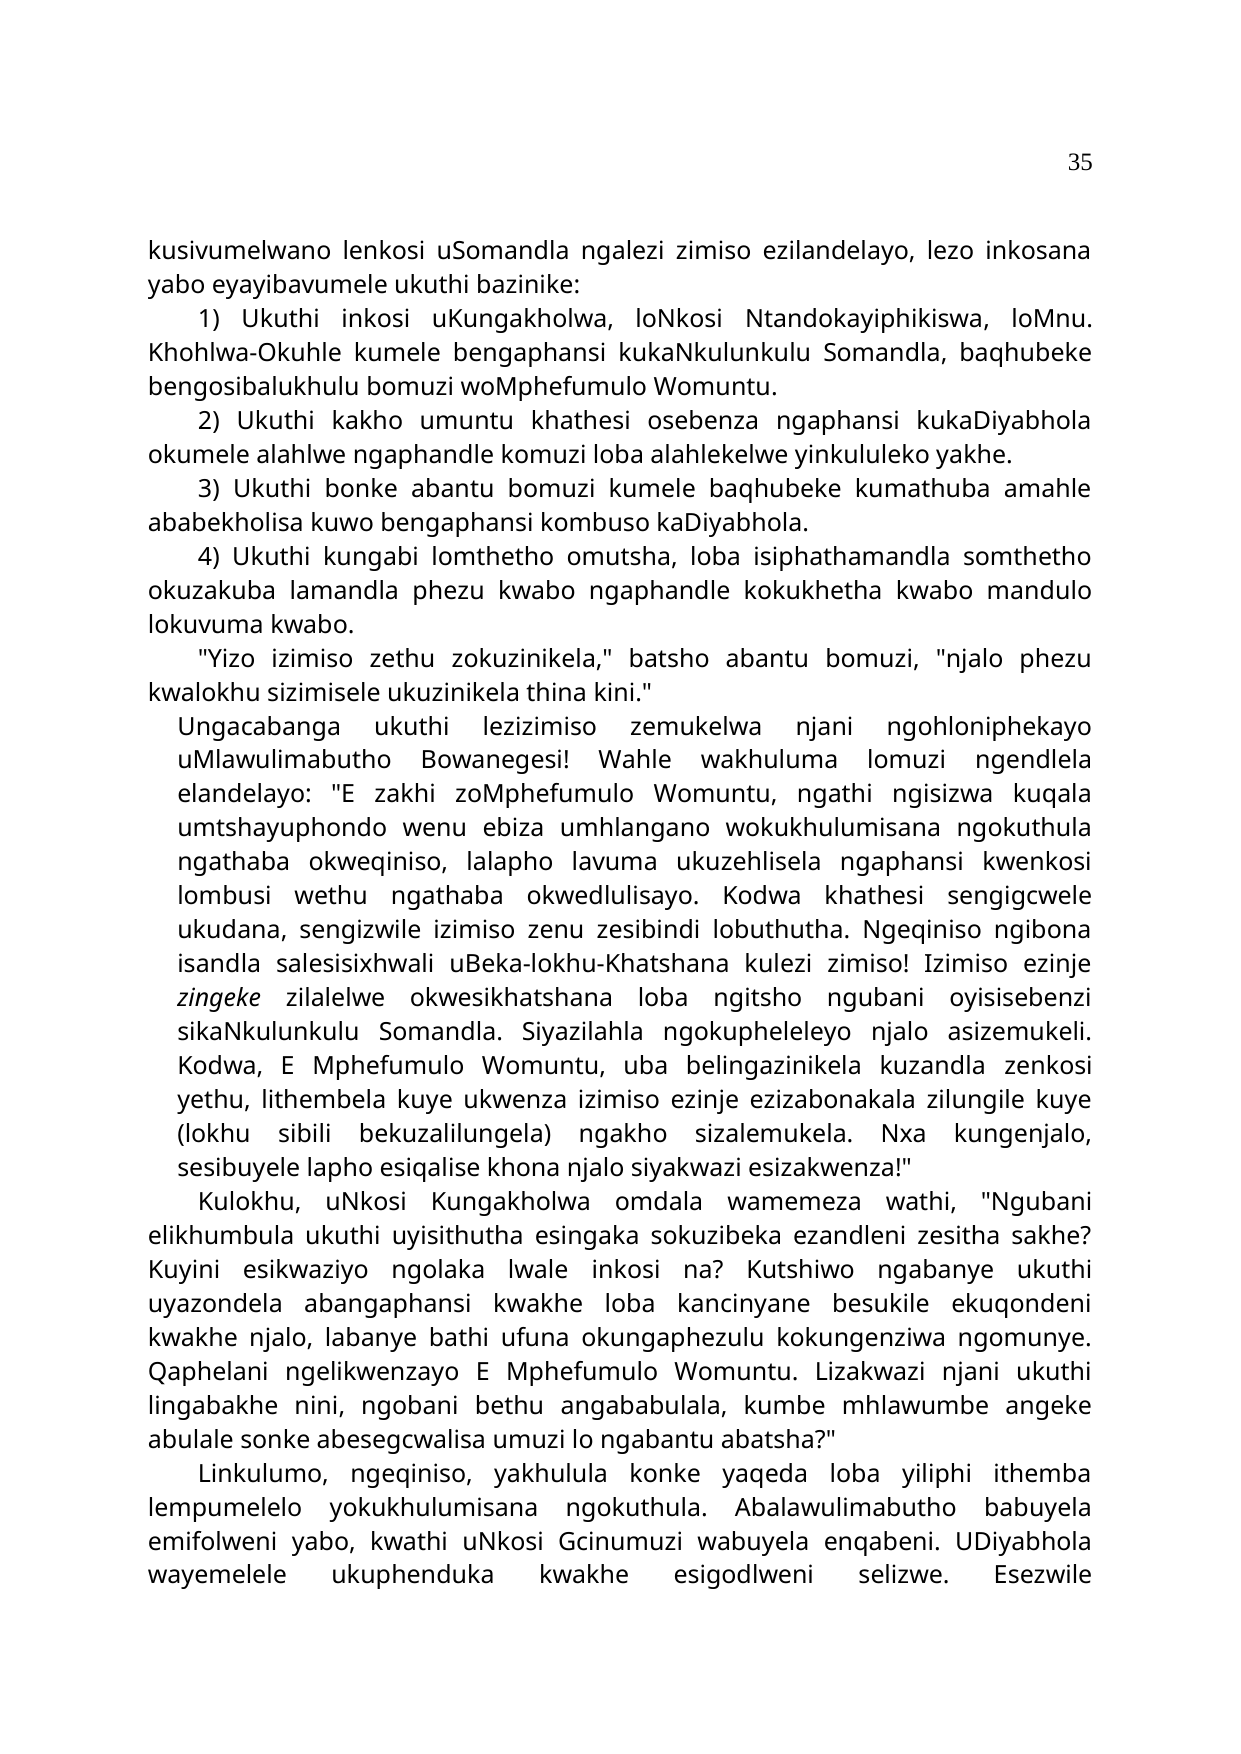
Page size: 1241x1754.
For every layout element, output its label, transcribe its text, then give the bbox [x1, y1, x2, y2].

text kusivumelwano lenkosi uSomandla ngalezi zimiso ezilandelayo, lezo inkosana yabo eyayibavumele ukuthi bazinike: [148, 233, 1093, 301]
text 3) Ukuthi bonke abantu bomuzi kumele baqhubeke kumathuba amahle ababekholisa kuwo bengaphansi kombuso kaDiyabhola. [148, 471, 1093, 539]
text Linkulumo, ngeqiniso, yakhulula konke yaqeda loba yiliphi ithemba lempumelelo yokukhulumisana ngokuthula. Abalawulimabutho babuyela emifolweni yabo, kwathi uNkosi Gcinumuzi wabuyela enqabeni. UDiyabhola wayemelele ukuphenduka kwakhe esigodlweni selizwe. Esezwile [148, 1456, 1093, 1591]
text 1) Ukuthi inkosi uKungakholwa, loNkosi Ntandokayiphikiswa, loMnu. Khohlwa-Okuhle kumele bengaphansi kukaNkulunkulu Somandla, baqhubeke bengosibalukhulu bomuzi woMphefumulo Womuntu. [148, 301, 1093, 403]
text 2) Ukuthi kakho umuntu khathesi osebenza ngaphansi kukaDiyabhola okumele alahlwe ngaphandle komuzi loba alahlekelwe yinkululeko yakhe. [148, 403, 1093, 471]
text "Yizo izimiso zethu zokuzinikela," batsho abantu bomuzi, "njalo phezu kwalokhu sizimisele ukuzinikela thina kini." [148, 641, 1093, 708]
list Ungacabanga ukuthi lezizimiso zemukelwa njani ngohloniphekayo uMlawulimabutho Bowanegesi! Wahle wakhuluma lomuzi ngendlela elandelayo: "E zakhi zoMphefumulo Womuntu, ngathi ngisizwa kuqala umtshayuphondo wenu ebiza umhlangano wokukhulumisana ngokuthula ngathaba okweqiniso, lalapho lavuma ukuzehlisela ngaphansi kwenkosi lombusi wethu ngathaba okwedlulisayo. Kodwa khathesi sengigcwele ukudana, sengizwile izimiso zenu zesibindi lobuthutha. Ngeqiniso ngibona isandla salesisixhwali uBeka-lokhu-Khatshana kulezi zimiso! Izimiso ezinje zingeke zilalelwe okwesikhatshana loba ngitsho ngubani oyisisebenzi sikaNkulunkulu Somandla. Siyazilahla ngokupheleleyo njalo asizemukeli. Kodwa, E Mphefumulo Womuntu, uba belingazinikela kuzandla zenkosi yethu, lithembela kuye ukwenza izimiso ezinje ezizabonakala zilungile kuye (lokhu sibili bekuzalilungela) ngakho sizalemukela. Nxa kungenjalo, sesibuyele lapho esiqalise khona njalo siyakwazi esizakwenza!" [148, 708, 1093, 1184]
text Kulokhu, uNkosi Kungakholwa omdala wamemeza wathi, "Ngubani elikhumbula ukuthi uyisithutha esingaka sokuzibeka ezandleni zesitha sakhe? Kuyini esikwaziyo ngolaka lwale inkosi na? Kutshiwo ngabanye ukuthi uyazondela abangaphansi kwakhe loba kancinyane besukile ekuqondeni kwakhe njalo, labanye bathi ufuna okungaphezulu kokungenziwa ngomunye. Qaphelani ngelikwenzayo E Mphefumulo Womuntu. Lizakwazi njani ukuthi lingabakhe nini, ngobani bethu angababulala, kumbe mhlawumbe angeke abulale sonke abesegcwalisa umuzi lo ngabantu abatsha?" [148, 1184, 1093, 1456]
text 4) Ukuthi kungabi lomthetho omutsha, loba isiphathamandla somthetho okuzakuba lamandla phezu kwabo ngaphandle kokukhetha kwabo mandulo lokuvuma kwabo. [148, 539, 1093, 641]
